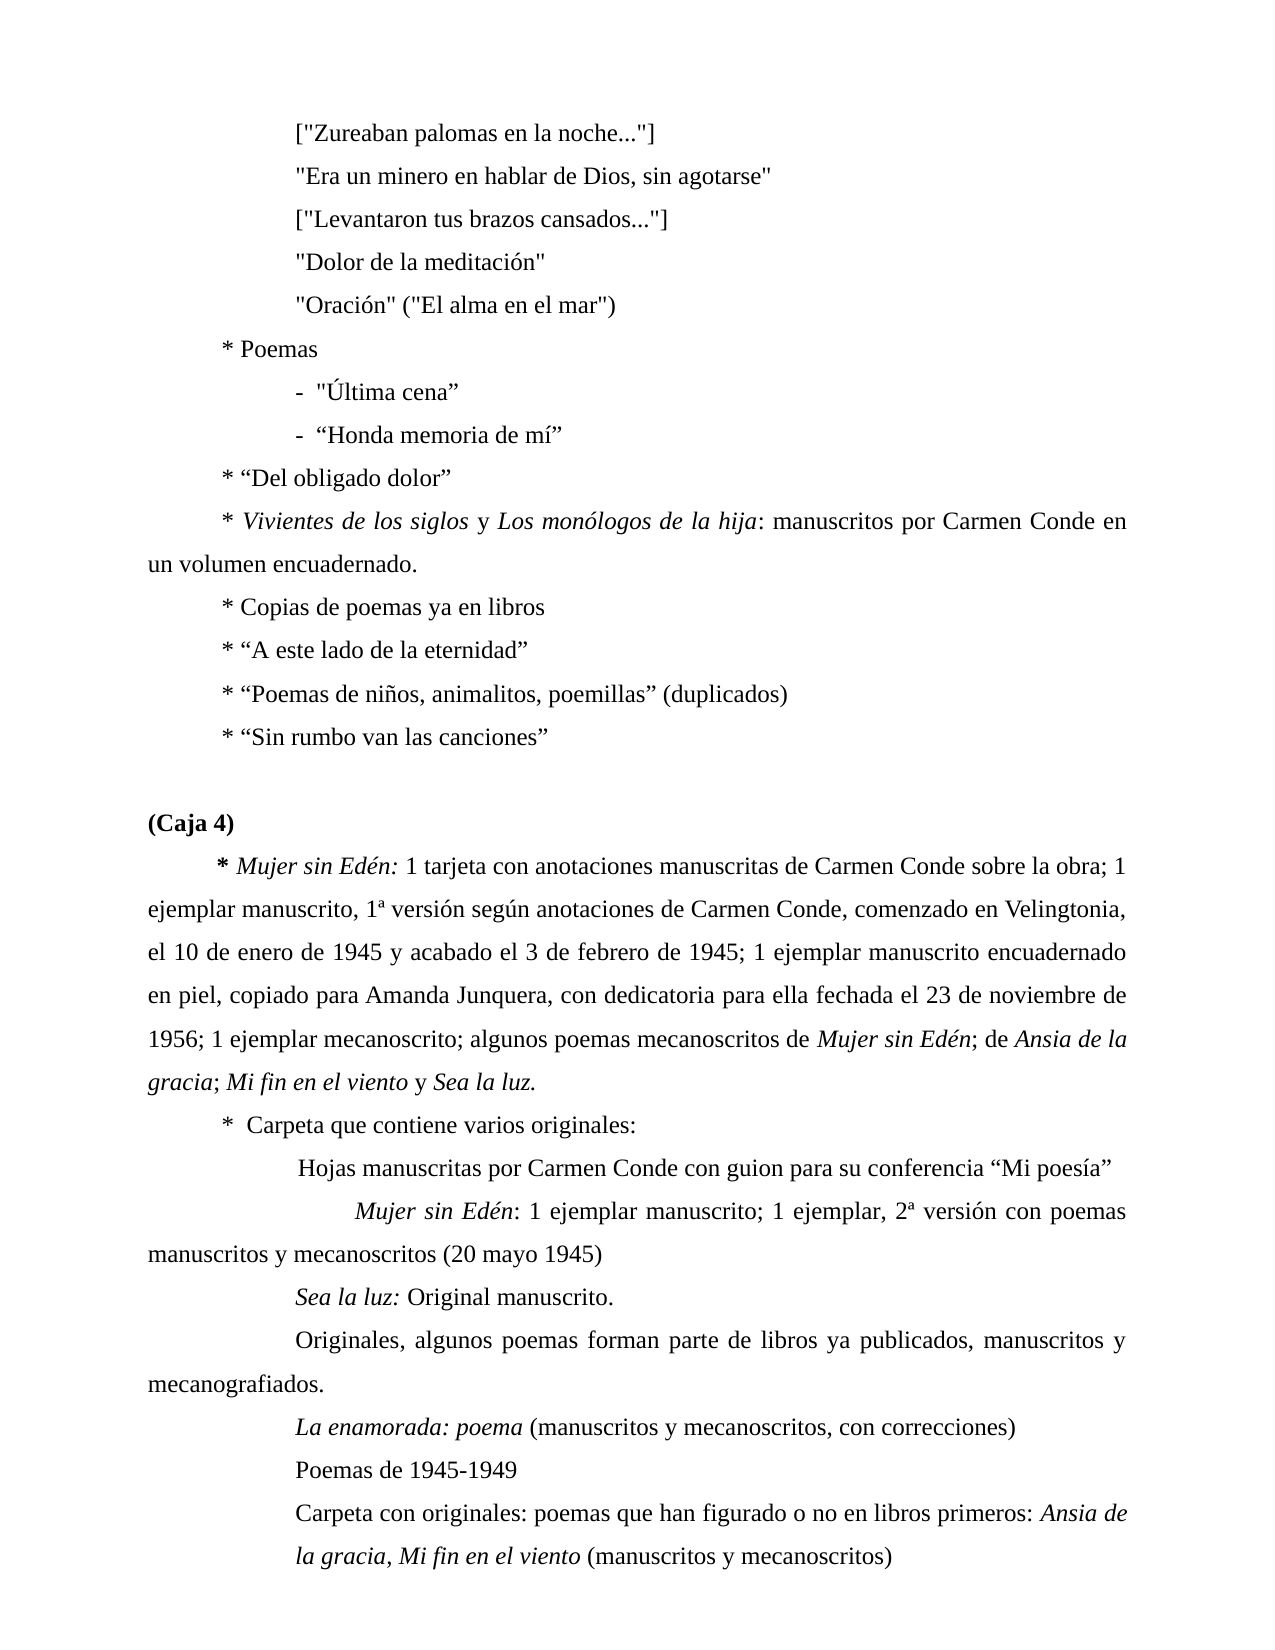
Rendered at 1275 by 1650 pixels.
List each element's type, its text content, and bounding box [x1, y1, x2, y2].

text "Era un minero en hablar de Dios, sin agotarse" [148, 161, 1127, 190]
text Carpeta con originales: poemas que han figurado o no en libros primeros: Ansia de la gracia, Mi fin en el viento (manuscritos y mecanoscritos) [295, 1498, 1127, 1570]
text * Poemas [148, 334, 1127, 362]
text Originales, algunos poemas forman parte de libros ya publicados, manuscritos y mecanografiados. [148, 1326, 1127, 1397]
text * Copias de poemas ya en libros [148, 592, 1127, 621]
text Poemas de 1945-1949 [148, 1455, 1127, 1484]
text * Carpeta que contiene varios originales: [148, 1110, 1127, 1139]
text ["Levantaron tus brazos cansados..."] [148, 204, 1127, 233]
text * Mujer sin Edén: 1 tarjeta con anotaciones manuscritas de Carmen Conde sobre la obra; 1 ejemplar manuscrito, 1ª versión según anotaciones de Carmen Conde, comenzado en Velingtonia, el 10 de enero de 1945 y acabado el 3 de febrero de 1945; 1 ejemplar manuscrito encuadernado en piel, copiado para Amanda Junquera, con dedicatoria para ella fechada el 23 de noviembre de 1956; 1 ejemplar mecanoscrito; algunos poemas mecanoscritos de Mujer sin Edén; de Ansia de la gracia; Mi fin en el viento y Sea la luz. [148, 851, 1127, 1096]
text (Caja 4) [148, 808, 1127, 837]
text - "Última cena” [221, 377, 1127, 406]
text Hojas manuscritas por Carmen Conde con guion para su conferencia “Mi poesía” [148, 1153, 1127, 1182]
text * “Del obligado dolor” [148, 463, 1127, 492]
text * “Poemas de niños, animalitos, poemillas” (duplicados) [148, 679, 1127, 707]
text * Vivientes de los siglos y Los monólogos de la hija: manuscritos por Carmen Conde en un volumen encuadernado. [148, 506, 1127, 578]
text * “Sin rumbo van las canciones” [148, 722, 1127, 751]
text "Oración" ("El alma en el mar") [148, 291, 1127, 319]
text "Dolor de la meditación" [148, 247, 1127, 276]
text ["Zureaban palomas en la noche..."] [148, 118, 1127, 147]
text Mujer sin Edén: 1 ejemplar manuscrito; 1 ejemplar, 2ª versión con poemas manuscritos y mecanoscritos (20 mayo 1945) [148, 1196, 1127, 1268]
text * “A este lado de la eternidad” [148, 636, 1127, 664]
text La enamorada: poema (manuscritos y mecanoscritos, con correcciones) [148, 1412, 1127, 1441]
text Sea la luz: Original manuscrito. [148, 1282, 1127, 1311]
text - “Honda memoria de mí” [221, 420, 1127, 449]
